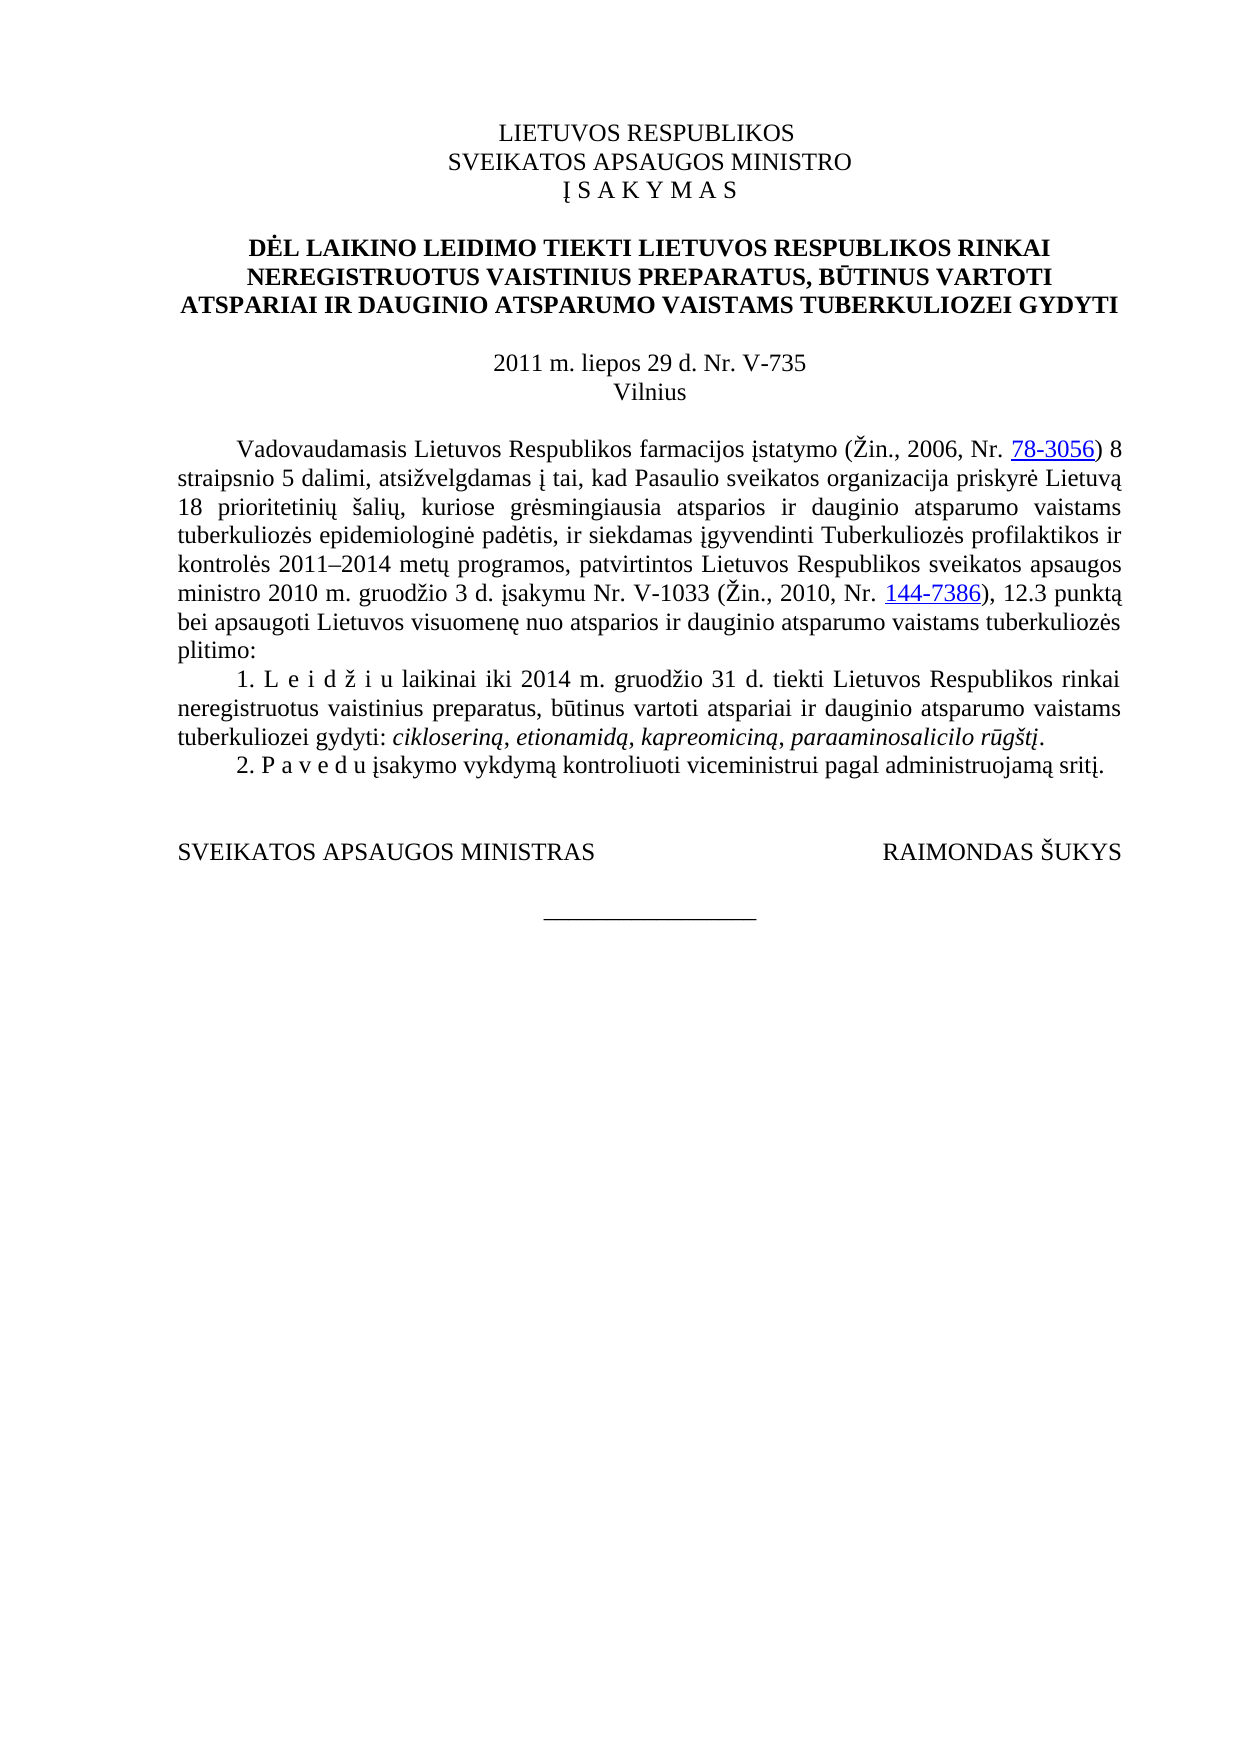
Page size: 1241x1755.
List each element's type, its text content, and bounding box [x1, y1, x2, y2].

text Į S A K Y M A S [177, 176, 1122, 204]
text SVEIKATOS APSAUGOS MINISTRAS RAIMONDAS ŠUKYS [177, 837, 1122, 866]
text 2011 m. liepos 29 d. Nr. V-735 [177, 348, 1122, 377]
text DĖL LAIKINO LEIDIMO TIEKTI LIETUVOS RESPUBLIKOS RINKAI NEREGISTRUOTUS VAISTINIUS PREPARATUS, BŪTINUS VARTOTI ATSPARIAI IR DAUGINIO ATSPARUMO VAISTAMS TUBERKULIOZEI GYDYTI [177, 233, 1122, 319]
text 1. L e i d ž i u laikinai iki 2014 m. gruodžio 31 d. tiekti Lietuvos Respublikos rinkai neregistruotus vaistinius preparatus, būtinus vartoti atspariai ir dauginio atsparumo vaistams tuberkuliozei gydyti: cikloseriną, etionamidą, kapreomiciną, paraaminosalicilo rūgštį. [177, 664, 1122, 751]
text Vilnius [177, 377, 1122, 406]
text _________________ [177, 894, 1122, 923]
text 2. P a v e d u įsakymo vykdymą kontroliuoti viceministrui pagal administruojamą sritį. [177, 751, 1122, 779]
text SVEIKATOS APSAUGOS MINISTRO [177, 147, 1122, 176]
text Vadovaudamasis Lietuvos Respublikos farmacijos įstatymo (Žin., 2006, Nr. 78-3056) 8 straipsnio 5 dalimi, atsižvelgdamas į tai, kad Pasaulio sveikatos organizacija priskyrė Lietuvą 18 prioritetinių šalių, kuriose grėsmingiausia atsparios ir dauginio atsparumo vaistams tuberkuliozės epidemiologinė padėtis, ir siekdamas įgyvendinti Tuberkuliozės profilaktikos ir kontrolės 2011–2014 metų programos, patvirtintos Lietuvos Respublikos sveikatos apsaugos ministro 2010 m. gruodžio 3 d. įsakymu Nr. V-1033 (Žin., 2010, Nr. 144-7386), 12.3 punktą bei apsaugoti Lietuvos visuomenę nuo atsparios ir dauginio atsparumo vaistams tuberkuliozės plitimo: [177, 434, 1122, 664]
text LIETUVOS RESPUBLIKOS [177, 118, 1122, 147]
